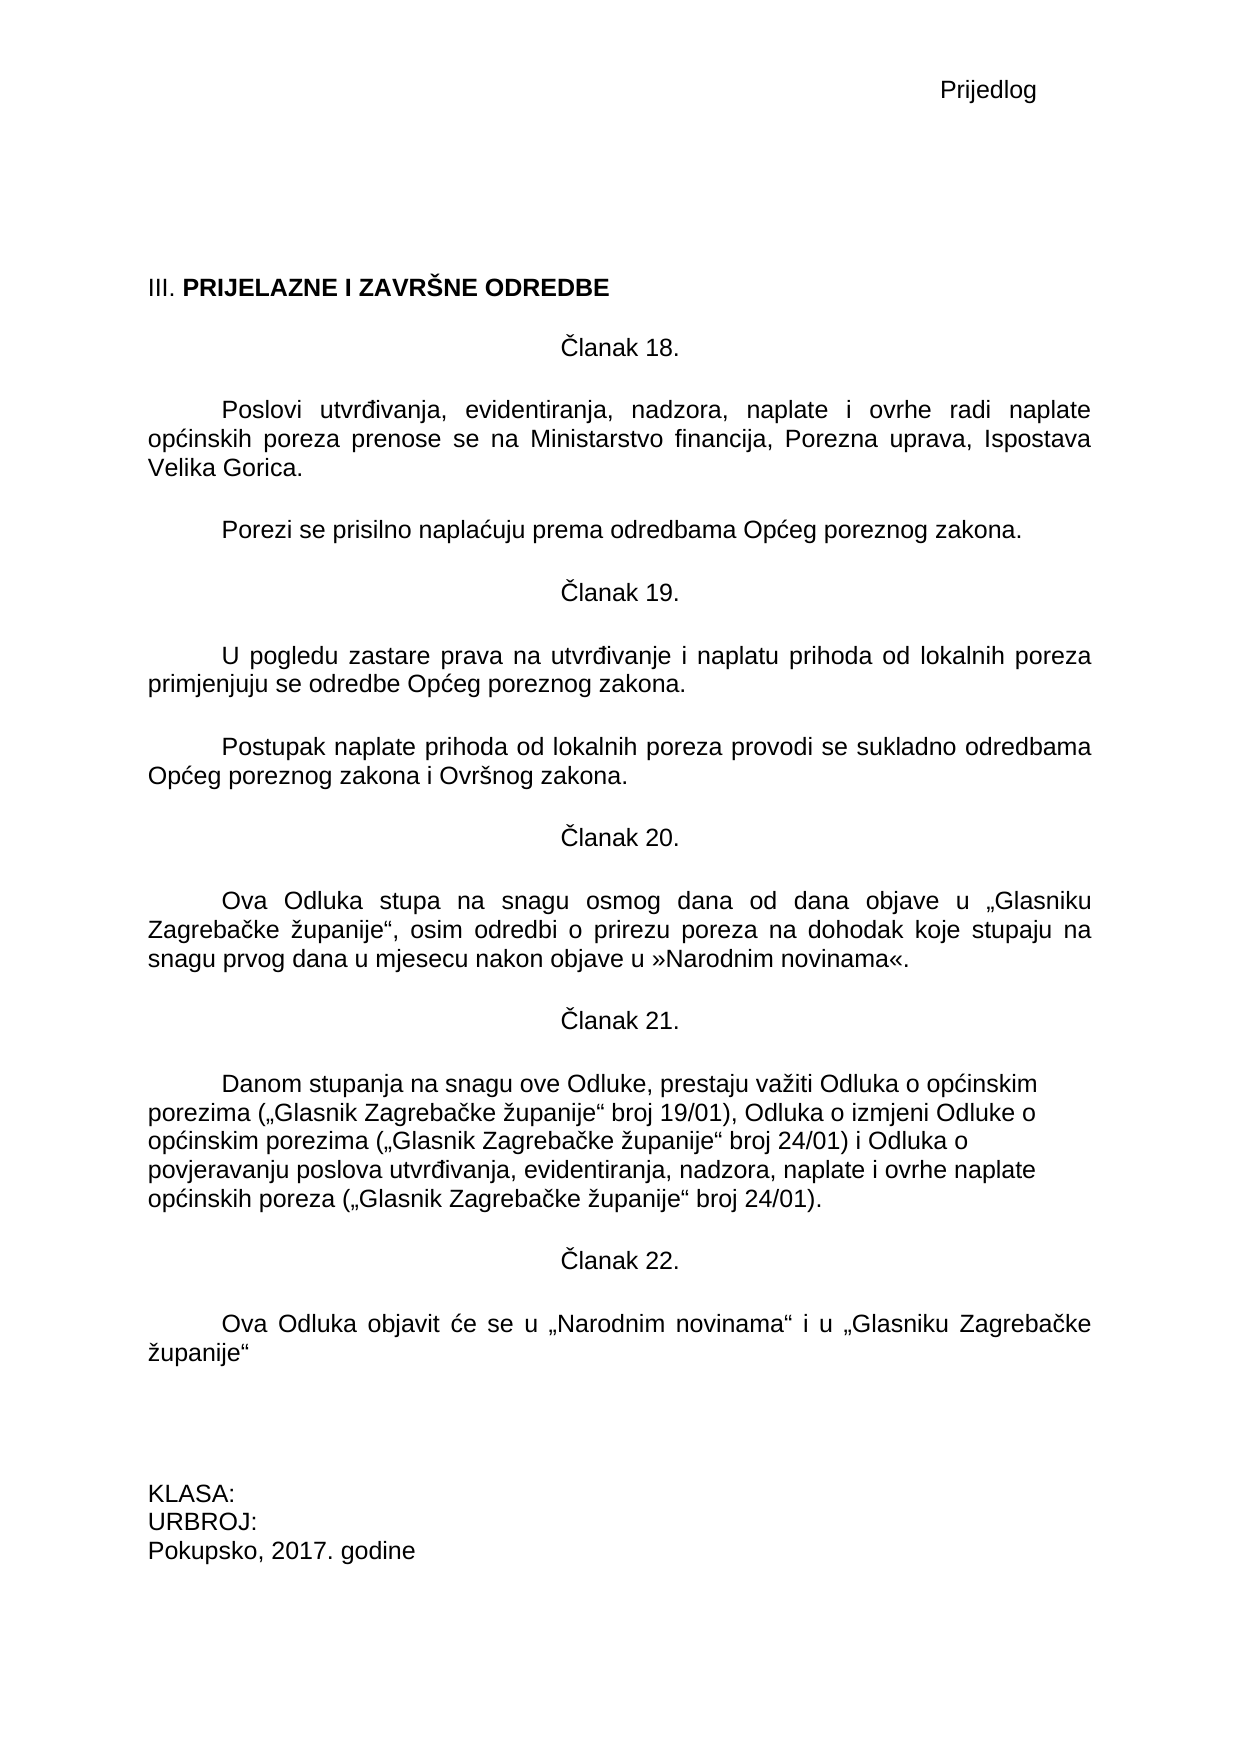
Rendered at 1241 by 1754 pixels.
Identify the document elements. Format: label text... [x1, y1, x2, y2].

text Pokupsko, 2017. godine [148, 1536, 1093, 1565]
text KLASA: [148, 1479, 1093, 1507]
text Članak 21. [148, 1006, 1093, 1035]
text III. PRIJELAZNE I ZAVRŠNE ODREDBE [148, 273, 1093, 302]
text Danom stupanja na snagu ove Odluke, prestaju važiti Odluka o općinskim porezima („Glasnik Zagrebačke županije“ broj 19/01), Odluka o izmjeni Odluke o općinskim porezima („Glasnik Zagrebačke županije“ broj 24/01) i Odluka o povjeravanju poslova utvrđivanja, evidentiranja, nadzora, naplate i ovrhe naplate općinskih poreza („Glasnik Zagrebačke županije“ broj 24/01). [148, 1069, 1093, 1212]
text Članak 19. [148, 578, 1093, 607]
text Članak 20. [148, 823, 1093, 852]
text Članak 18. [148, 333, 1093, 362]
text Ova Odluka stupa na snagu osmog dana od dana objave u „Glasniku Zagrebačke županije“, osim odredbi o prirezu poreza na dohodak koje stupaju na snagu prvog dana u mjesecu nakon objave u »Narodnim novinama«. [148, 886, 1093, 972]
text Poslovi utvrđivanja, evidentiranja, nadzora, naplate i ovrhe radi naplate općinskih poreza prenose se na Ministarstvo financija, Porezna uprava, Ispostava Velika Gorica. [148, 395, 1093, 482]
text U pogledu zastare prava na utvrđivanje i naplatu prihoda od lokalnih poreza primjenjuju se odredbe Općeg poreznog zakona. [148, 641, 1093, 698]
text Ova Odluka objavit će se u „Narodnim novinama“ i u „Glasniku Zagrebačke županije“ [148, 1309, 1093, 1366]
text URBROJ: [148, 1507, 1093, 1536]
text Porezi se prisilno naplaćuju prema odredbama Općeg poreznog zakona. [148, 516, 1093, 544]
text Postupak naplate prihoda od lokalnih poreza provodi se sukladno odredbama Općeg poreznog zakona i Ovršnog zakona. [148, 732, 1093, 789]
text Članak 22. [148, 1246, 1093, 1275]
